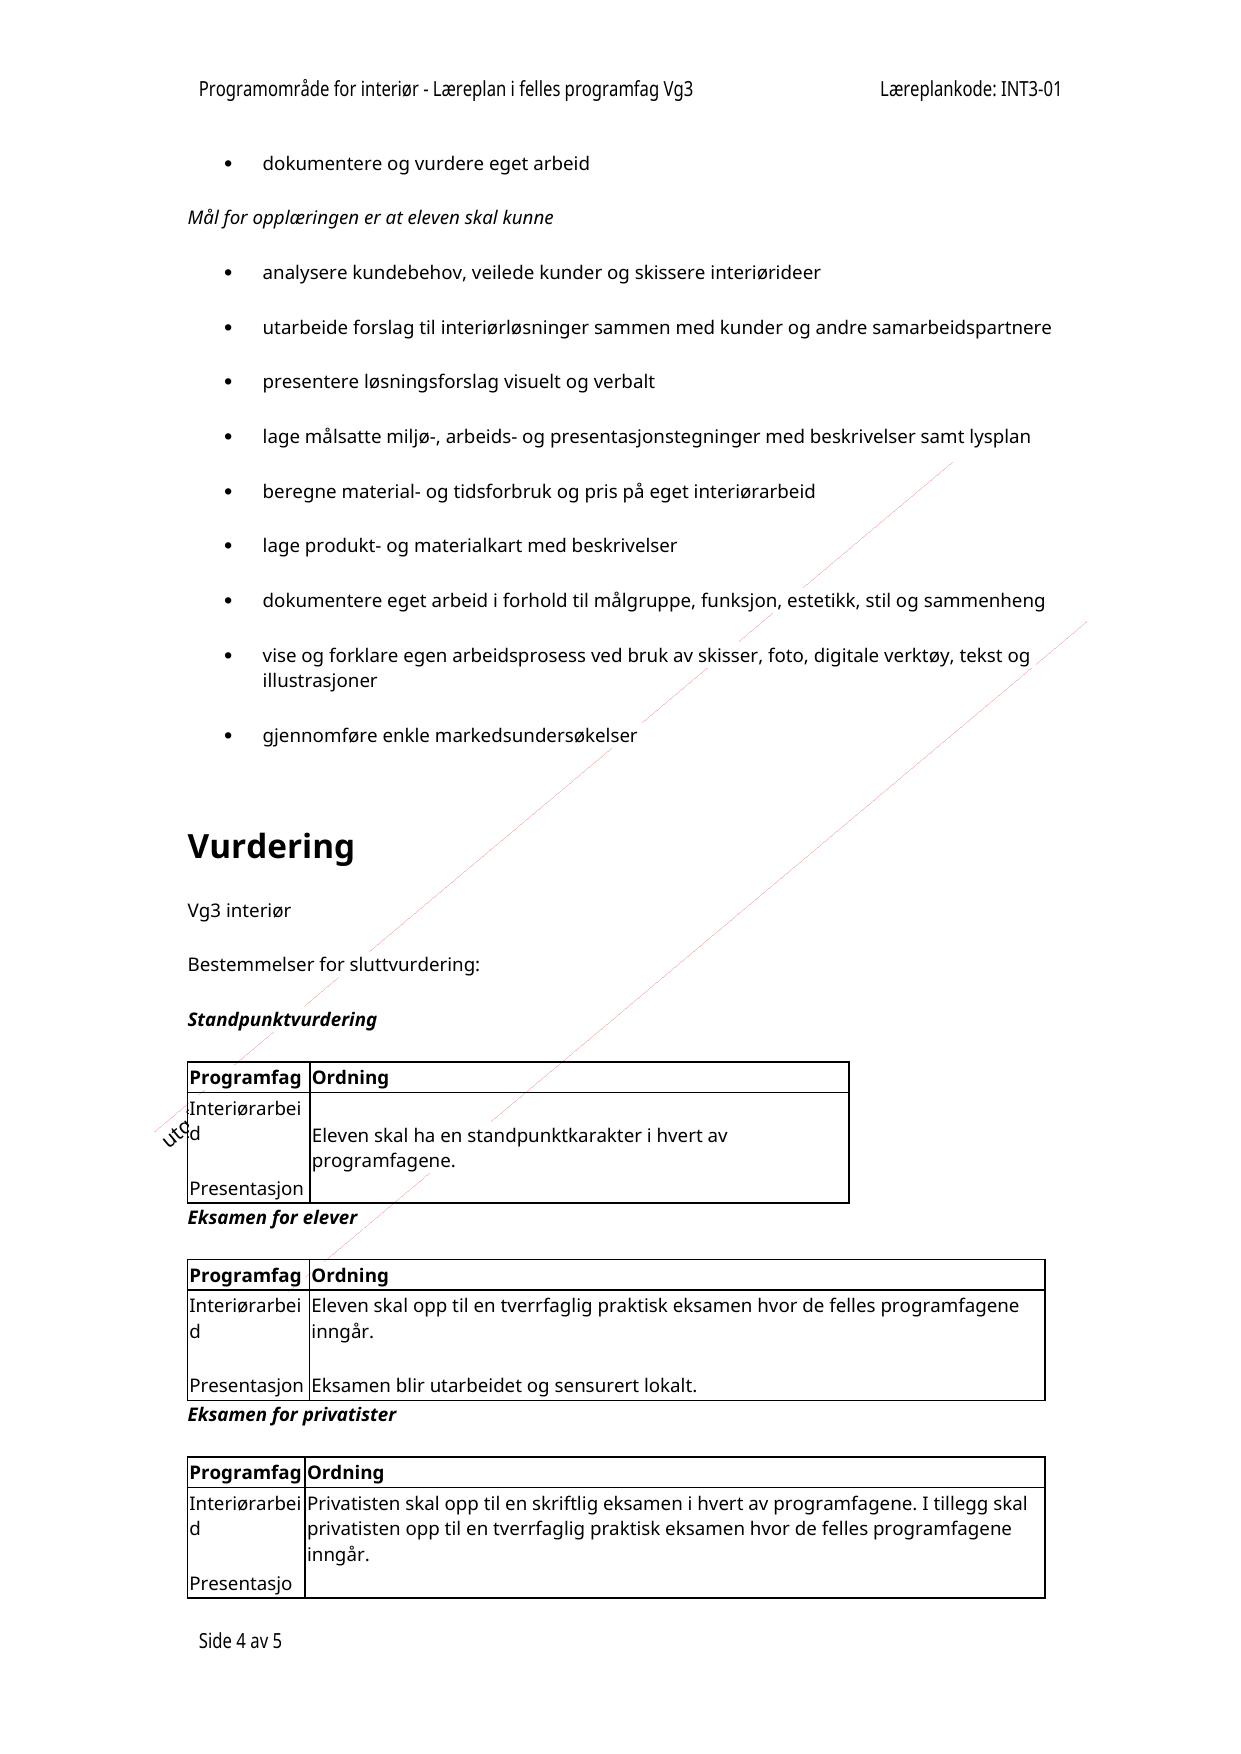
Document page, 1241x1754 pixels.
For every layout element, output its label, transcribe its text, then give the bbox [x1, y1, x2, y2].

list gjennomføre enkle markedsundersøkelser [225, 722, 641, 748]
text Vg3 interiør [296, 897, 432, 923]
table_cell Eleven skal ha en standpunktkarakter i hvert av programfagene. [397, 1173, 848, 1202]
list lage målsatte miljø-, arbeids- og presentasjonstegninger med beskrivelser samt lysplan [225, 423, 1053, 449]
text Standpunktvurdering [384, 1006, 627, 1032]
subtitle Vurdering [795, 777, 1053, 868]
list vise og forklare egen arbeidsprosess ved bruk av skisser, foto, digitale verktøy, tekst og illustrasjoner [679, 668, 1030, 693]
text Standpunktvurdering [599, 1006, 1053, 1032]
text Eksamen for elever [364, 1204, 391, 1227]
list dokumentere og vurdere eget arbeid [225, 150, 263, 176]
text Mål for opplæringen er at eleven skal kunne [561, 205, 1053, 230]
list [643, 722, 965, 748]
list presentere løsningsforslag visuelt og verbalt [660, 369, 1053, 394]
text Bestemmelser for sluttvurdering: [485, 952, 691, 977]
list lage produkt- og materialkart med beskrivelser [225, 533, 263, 558]
list [938, 722, 1053, 748]
list lage produkt- og materialkart med beskrivelser [683, 533, 866, 558]
text Eksamen for elever [364, 1204, 1053, 1229]
text Vg3 interiør [729, 897, 1053, 923]
subtitle Vurdering [364, 777, 575, 868]
subtitle Vurdering [470, 777, 900, 868]
list analysere kundebehov, veilede kunder og skissere interiørideer [826, 259, 1053, 285]
list beregne material- og tidsforbruk og pris på eget interiørarbeid [821, 478, 932, 504]
list beregne material- og tidsforbruk og pris på eget interiørarbeid [904, 478, 1053, 504]
list vise og forklare egen arbeidsprosess ved bruk av skisser, foto, digitale verktøy, tekst og illustrasjoner [383, 668, 705, 693]
text Eksamen for privatister [403, 1401, 1053, 1427]
text Bestemmelser for sluttvurdering: [665, 952, 1053, 977]
list presentere løsningsforslag visuelt og verbalt [225, 369, 263, 394]
list lage produkt- og materialkart med beskrivelser [840, 533, 1053, 558]
table_cell Eleven skal ha en standpunktkarakter i hvert av programfagene. [311, 1093, 523, 1202]
list vise og forklare egen arbeidsprosess ved bruk av skisser, foto, digitale verktøy, tekst og illustrasjoner [1003, 651, 1053, 693]
table_cell Privatisten skal opp til en skriftlig eksamen i hvert av programfagene. I tillegg skal privatisten opp til en tverrfaglig praktisk eksamen hvor de felles programfagene inngår. Eksamen blir utarbeidet og sensurert lokalt. [306, 1488, 1044, 1597]
list dokumentere eget arbeid i forhold til målgruppe, funksjon, estetikk, stil og sammenheng [225, 587, 802, 613]
table_cell Eleven skal ha en standpunktkarakter i hvert av programfagene. [492, 1093, 848, 1122]
list dokumentere og vurdere eget arbeid [595, 150, 1053, 176]
text Vg3 interiør [405, 897, 757, 923]
